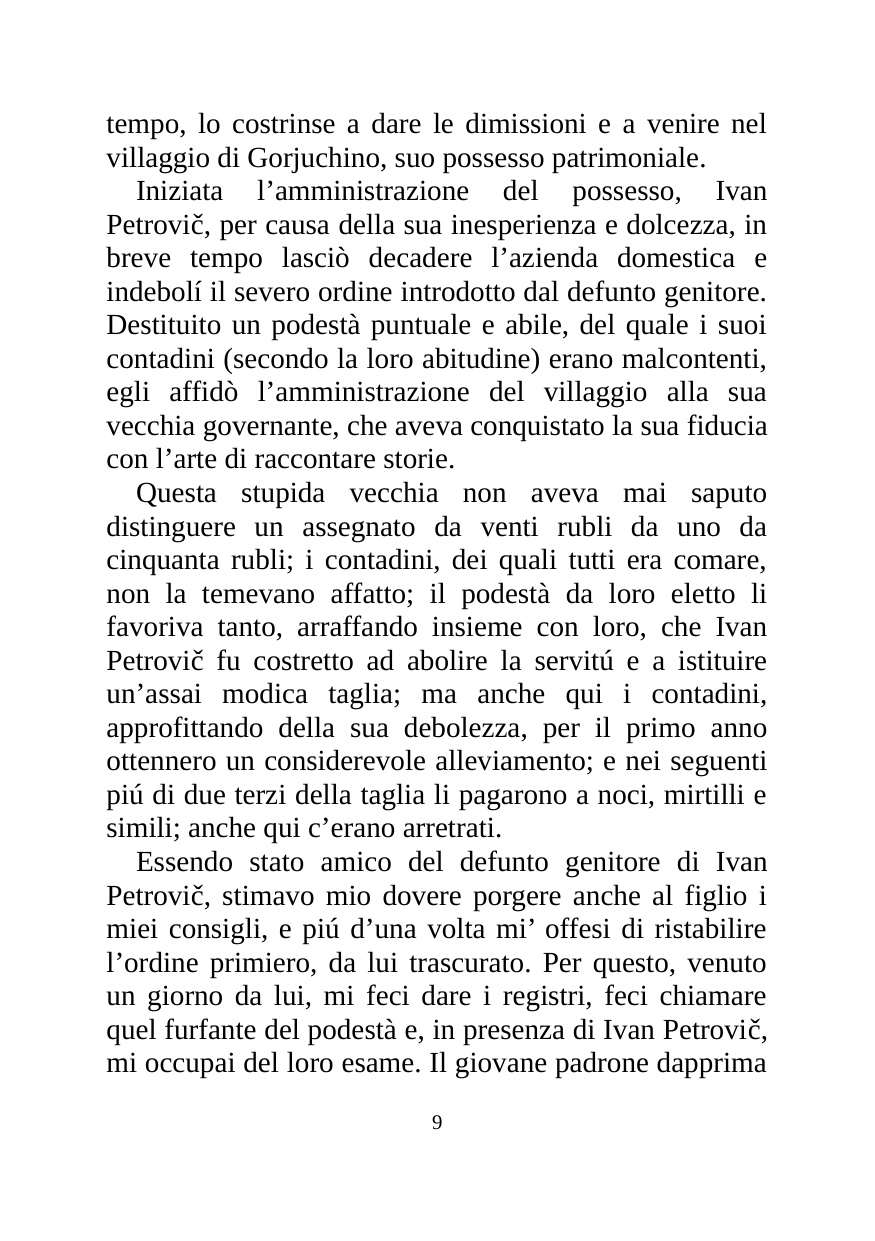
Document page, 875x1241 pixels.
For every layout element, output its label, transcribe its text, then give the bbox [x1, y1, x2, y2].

text tempo, lo costrinse a dare le dimissioni e a venire nel villaggio di Gorjuchino, suo possesso patrimoniale. [106, 106, 768, 173]
text Essendo stato amico del defunto genitore di Ivan Petrovič, stimavo mio dovere porgere anche al figlio i miei consigli, e piú d’una volta mi’ offesi di ristabilire l’ordine primiero, da lui trascurato. Per questo, venuto un giorno da lui, mi feci dare i registri, feci chiamare quel furfante del podestà e, in presenza di Ivan Petrovič, mi occupai del loro esame. Il giovane padrone dapprima [106, 844, 768, 1079]
text Iniziata l’amministrazione del possesso, Ivan Petrovič, per causa della sua inesperienza e dolcezza, in breve tempo lasciò decadere l’azienda domestica e indebolí il severo ordine introdotto dal defunto genitore. Destituito un podestà puntuale e abile, del quale i suoi contadini (secondo la loro abitudine) erano malcontenti, egli affidò l’amministrazione del villaggio alla sua vecchia governante, che aveva conquistato la sua fiducia con l’arte di raccontare storie. [106, 173, 768, 475]
text Questa stupida vecchia non aveva mai saputo distinguere un assegnato da venti rubli da uno da cinquanta rubli; i contadini, dei quali tutti era comare, non la temevano affatto; il podestà da loro eletto li favoriva tanto, arraffando insieme con loro, che Ivan Petrovič fu costretto ad abolire la servitú e a istituire un’assai modica taglia; ma anche qui i contadini, approfittando della sua debolezza, per il primo anno ottennero un considerevole alleviamento; e nei seguenti piú di due terzi della taglia li pagarono a noci, mirtilli e simili; anche qui c’erano arretrati. [106, 475, 768, 844]
